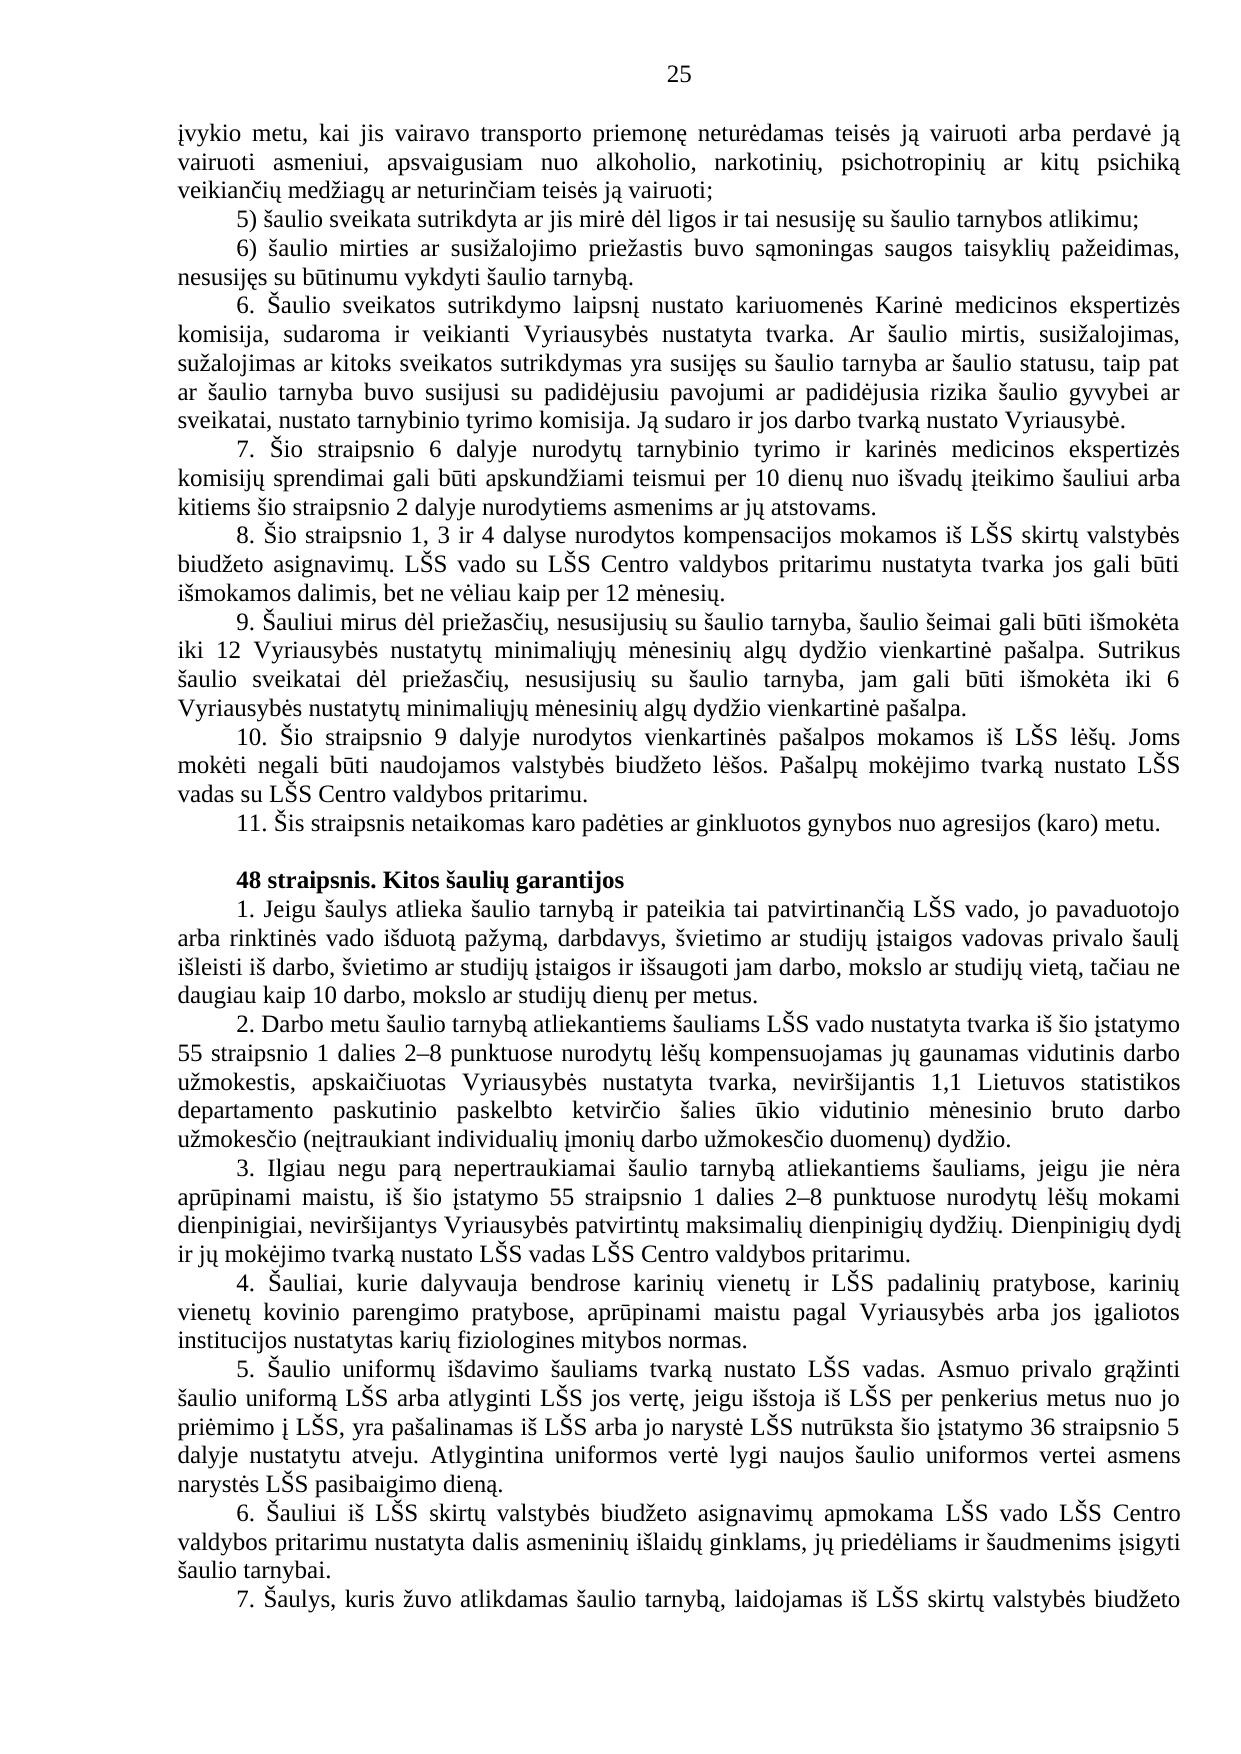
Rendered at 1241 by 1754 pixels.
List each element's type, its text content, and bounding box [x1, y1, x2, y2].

text 1. Jeigu šaulys atlieka šaulio tarnybą ir pateikia tai patvirtinančią LŠS vado, jo pavaduotojo arba rinktinės vado išduotą pažymą, darbdavys, švietimo ar studijų įstaigos vadovas privalo šaulį išleisti iš darbo, švietimo ar studijų įstaigos ir išsaugoti jam darbo, mokslo ar studijų vietą, tačiau ne daugiau kaip 10 darbo, mokslo ar studijų dienų per metus. [177, 894, 1181, 1009]
text 5) šaulio sveikata sutrikdyta ar jis mirė dėl ligos ir tai nesusiję su šaulio tarnybos atlikimu; [177, 204, 1181, 233]
text 3. Ilgiau negu parą nepertraukiamai šaulio tarnybą atliekantiems šauliams, jeigu jie nėra aprūpinami maistu, iš šio įstatymo 55 straipsnio 1 dalies 2–8 punktuose nurodytų lėšų mokami dienpinigiai, neviršijantys Vyriausybės patvirtintų maksimalių dienpinigių dydžių. Dienpinigių dydį ir jų mokėjimo tvarką nustato LŠS vadas LŠS Centro valdybos pritarimu. [177, 1153, 1181, 1268]
text 7. Šio straipsnio 6 dalyje nurodytų tarnybinio tyrimo ir karinės medicinos ekspertizės komisijų sprendimai gali būti apskundžiami teismui per 10 dienų nuo išvadų įteikimo šauliui arba kitiems šio straipsnio 2 dalyje nurodytiems asmenims ar jų atstovams. [177, 434, 1181, 521]
text 4. Šauliai, kurie dalyvauja bendrose karinių vienetų ir LŠS padalinių pratybose, karinių vienetų kovinio parengimo pratybose, aprūpinami maistu pagal Vyriausybės arba jos įgaliotos institucijos nustatytas karių fiziologines mitybos normas. [177, 1268, 1181, 1354]
text 2. Darbo metu šaulio tarnybą atliekantiems šauliams LŠS vado nustatyta tvarka iš šio įstatymo 55 straipsnio 1 dalies 2–8 punktuose nurodytų lėšų kompensuojamas jų gaunamas vidutinis darbo užmokestis, apskaičiuotas Vyriausybės nustatyta tvarka, neviršijantis 1,1 Lietuvos statistikos departamento paskutinio paskelbto ketvirčio šalies ūkio vidutinio mėnesinio bruto darbo užmokesčio (neįtraukiant individualių įmonių darbo užmokesčio duomenų) dydžio. [177, 1009, 1181, 1153]
text įvykio metu, kai jis vairavo transporto priemonę neturėdamas teisės ją vairuoti arba perdavė ją vairuoti asmeniui, apsvaigusiam nuo alkoholio, narkotinių, psichotropinių ar kitų psichiką veikiančių medžiagų ar neturinčiam teisės ją vairuoti; [177, 118, 1181, 204]
text 48 straipsnis. Kitos šaulių garantijos [177, 866, 1181, 894]
text 5. Šaulio uniformų išdavimo šauliams tvarką nustato LŠS vadas. Asmuo privalo grąžinti šaulio uniformą LŠS arba atlyginti LŠS jos vertę, jeigu išstoja iš LŠS per penkerius metus nuo jo priėmimo į LŠS, yra pašalinamas iš LŠS arba jo narystė LŠS nutrūksta šio įstatymo 36 straipsnio 5 dalyje nustatytu atveju. Atlygintina uniformos vertė lygi naujos šaulio uniformos vertei asmens narystės LŠS pasibaigimo dieną. [177, 1354, 1181, 1498]
text 9. Šauliui mirus dėl priežasčių, nesusijusių su šaulio tarnyba, šaulio šeimai gali būti išmokėta iki 12 Vyriausybės nustatytų minimaliųjų mėnesinių algų dydžio vienkartinė pašalpa. Sutrikus šaulio sveikatai dėl priežasčių, nesusijusių su šaulio tarnyba, jam gali būti išmokėta iki 6 Vyriausybės nustatytų minimaliųjų mėnesinių algų dydžio vienkartinė pašalpa. [177, 607, 1181, 722]
text 10. Šio straipsnio 9 dalyje nurodytos vienkartinės pašalpos mokamos iš LŠS lėšų. Joms mokėti negali būti naudojamos valstybės biudžeto lėšos. Pašalpų mokėjimo tvarką nustato LŠS vadas su LŠS Centro valdybos pritarimu. [177, 722, 1181, 808]
text 8. Šio straipsnio 1, 3 ir 4 dalyse nurodytos kompensacijos mokamos iš LŠS skirtų valstybės biudžeto asignavimų. LŠS vado su LŠS Centro valdybos pritarimu nustatyta tvarka jos gali būti išmokamos dalimis, bet ne vėliau kaip per 12 mėnesių. [177, 521, 1181, 607]
text 11. Šis straipsnis netaikomas karo padėties ar ginkluotos gynybos nuo agresijos (karo) metu. [177, 808, 1181, 837]
text 7. Šaulys, kuris žuvo atlikdamas šaulio tarnybą, laidojamas iš LŠS skirtų valstybės biudžeto [177, 1584, 1181, 1613]
text 6) šaulio mirties ar susižalojimo priežastis buvo sąmoningas saugos taisyklių pažeidimas, nesusijęs su būtinumu vykdyti šaulio tarnybą. [177, 233, 1181, 291]
text 6. Šauliui iš LŠS skirtų valstybės biudžeto asignavimų apmokama LŠS vado LŠS Centro valdybos pritarimu nustatyta dalis asmeninių išlaidų ginklams, jų priedėliams ir šaudmenims įsigyti šaulio tarnybai. [177, 1498, 1181, 1584]
text 6. Šaulio sveikatos sutrikdymo laipsnį nustato kariuomenės Karinė medicinos ekspertizės komisija, sudaroma ir veikianti Vyriausybės nustatyta tvarka. Ar šaulio mirtis, susižalojimas, sužalojimas ar kitoks sveikatos sutrikdymas yra susijęs su šaulio tarnyba ar šaulio statusu, taip pat ar šaulio tarnyba buvo susijusi su padidėjusiu pavojumi ar padidėjusia rizika šaulio gyvybei ar sveikatai, nustato tarnybinio tyrimo komisija. Ją sudaro ir jos darbo tvarką nustato Vyriausybė. [177, 291, 1181, 434]
